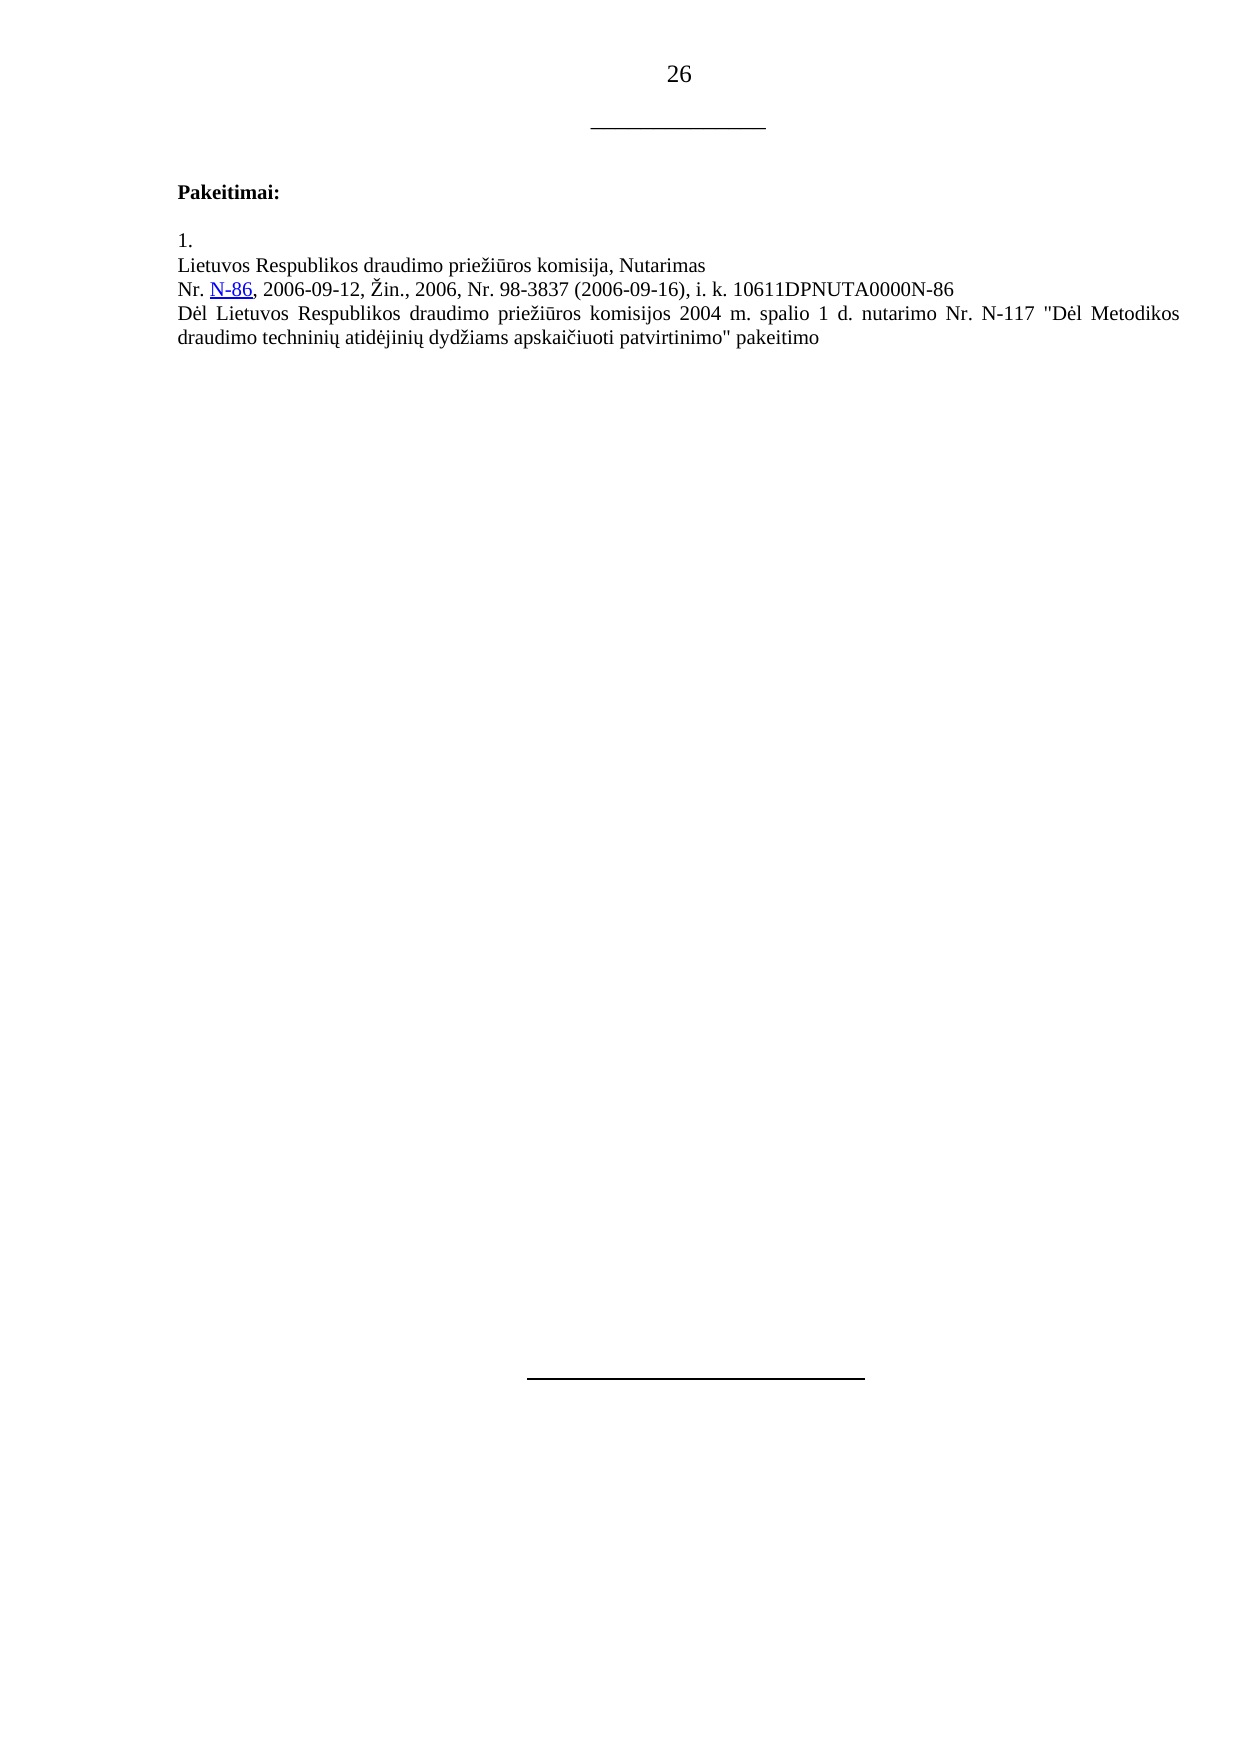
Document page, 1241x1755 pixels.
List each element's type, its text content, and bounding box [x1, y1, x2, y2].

text Dėl Lietuvos Respublikos draudimo priežiūros komisijos 2004 m. spalio 1 d. nutarimo Nr. N-117 "Dėl Metodikos draudimo techninių atidėjinių dydžiams apskaičiuoti patvirtinimo" pakeitimo [177, 301, 1181, 349]
text Nr. N-86, 2006-09-12, Žin., 2006, Nr. 98-3837 (2006-09-16), i. k. 10611DPNUTA0000N-86 [177, 277, 1181, 301]
text Lietuvos Respublikos draudimo priežiūros komisija, Nutarimas [177, 252, 1181, 277]
text ______________ [177, 103, 1181, 132]
text 1. [177, 228, 1181, 252]
text Pakeitimai: [177, 180, 1181, 204]
